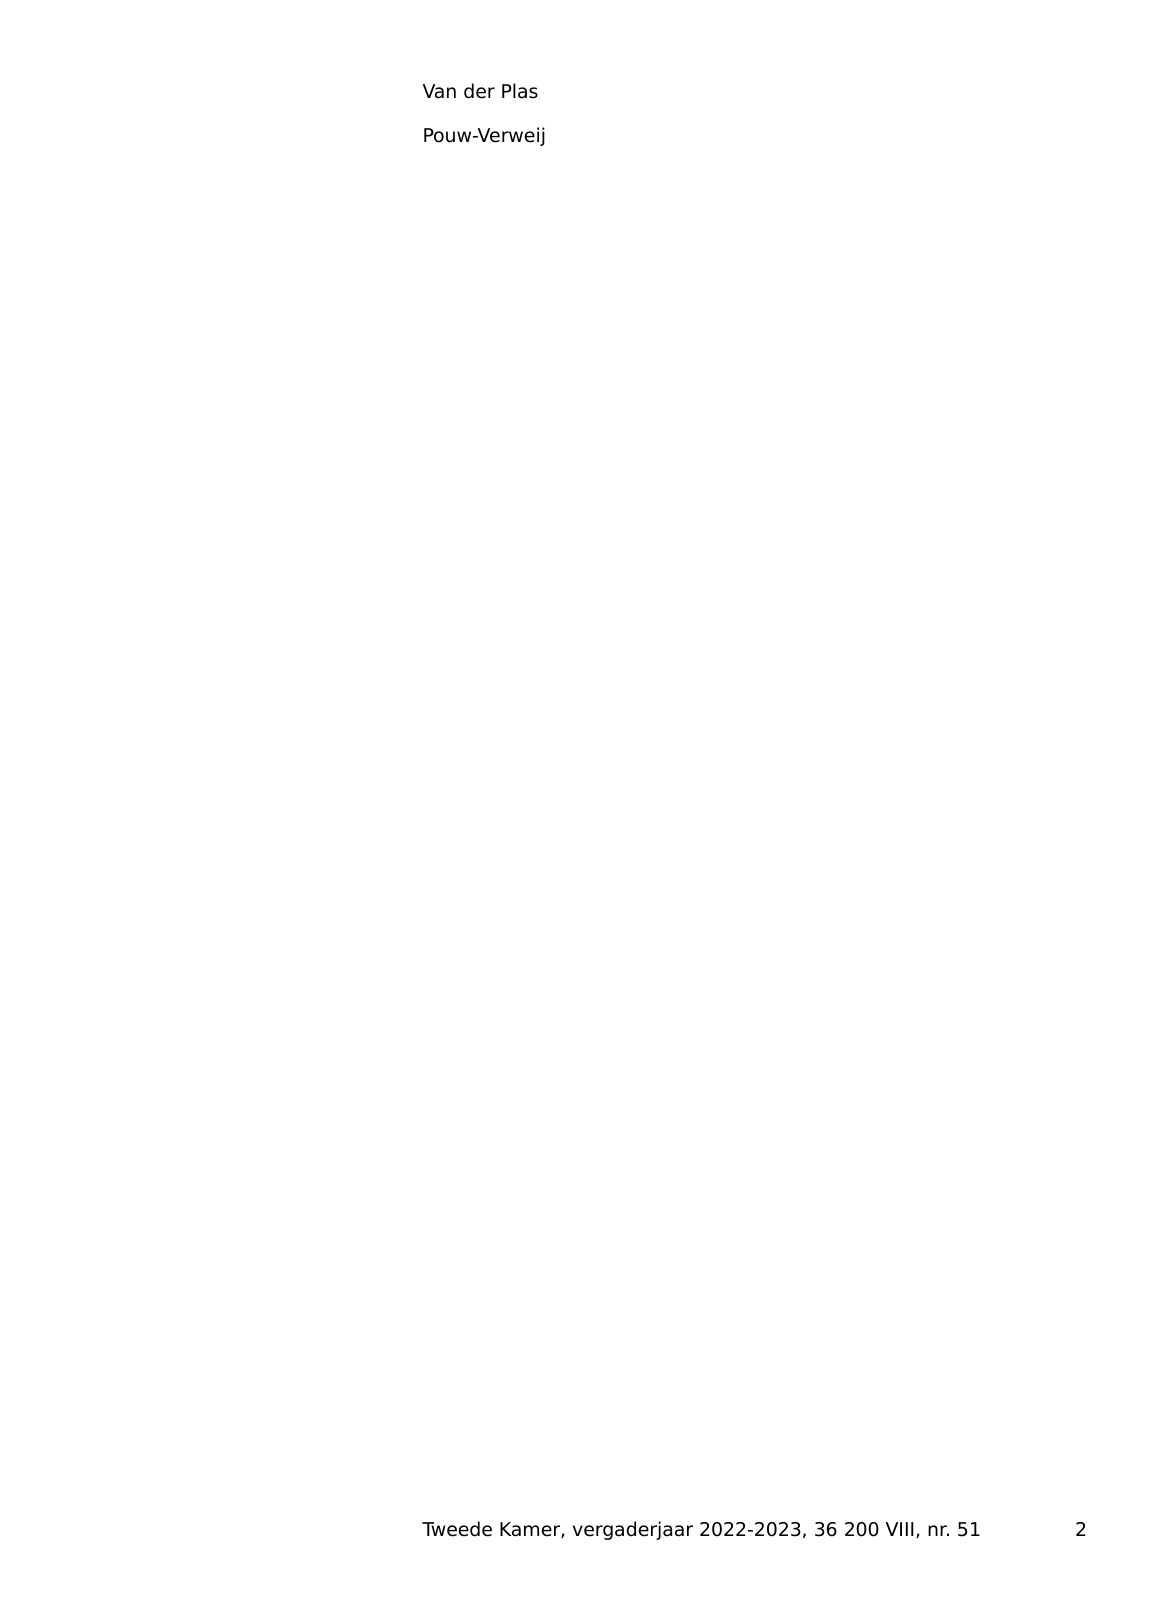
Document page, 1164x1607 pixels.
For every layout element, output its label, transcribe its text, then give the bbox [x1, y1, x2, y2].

text Van der Plas Pouw-Verweij [422, 59, 1087, 147]
